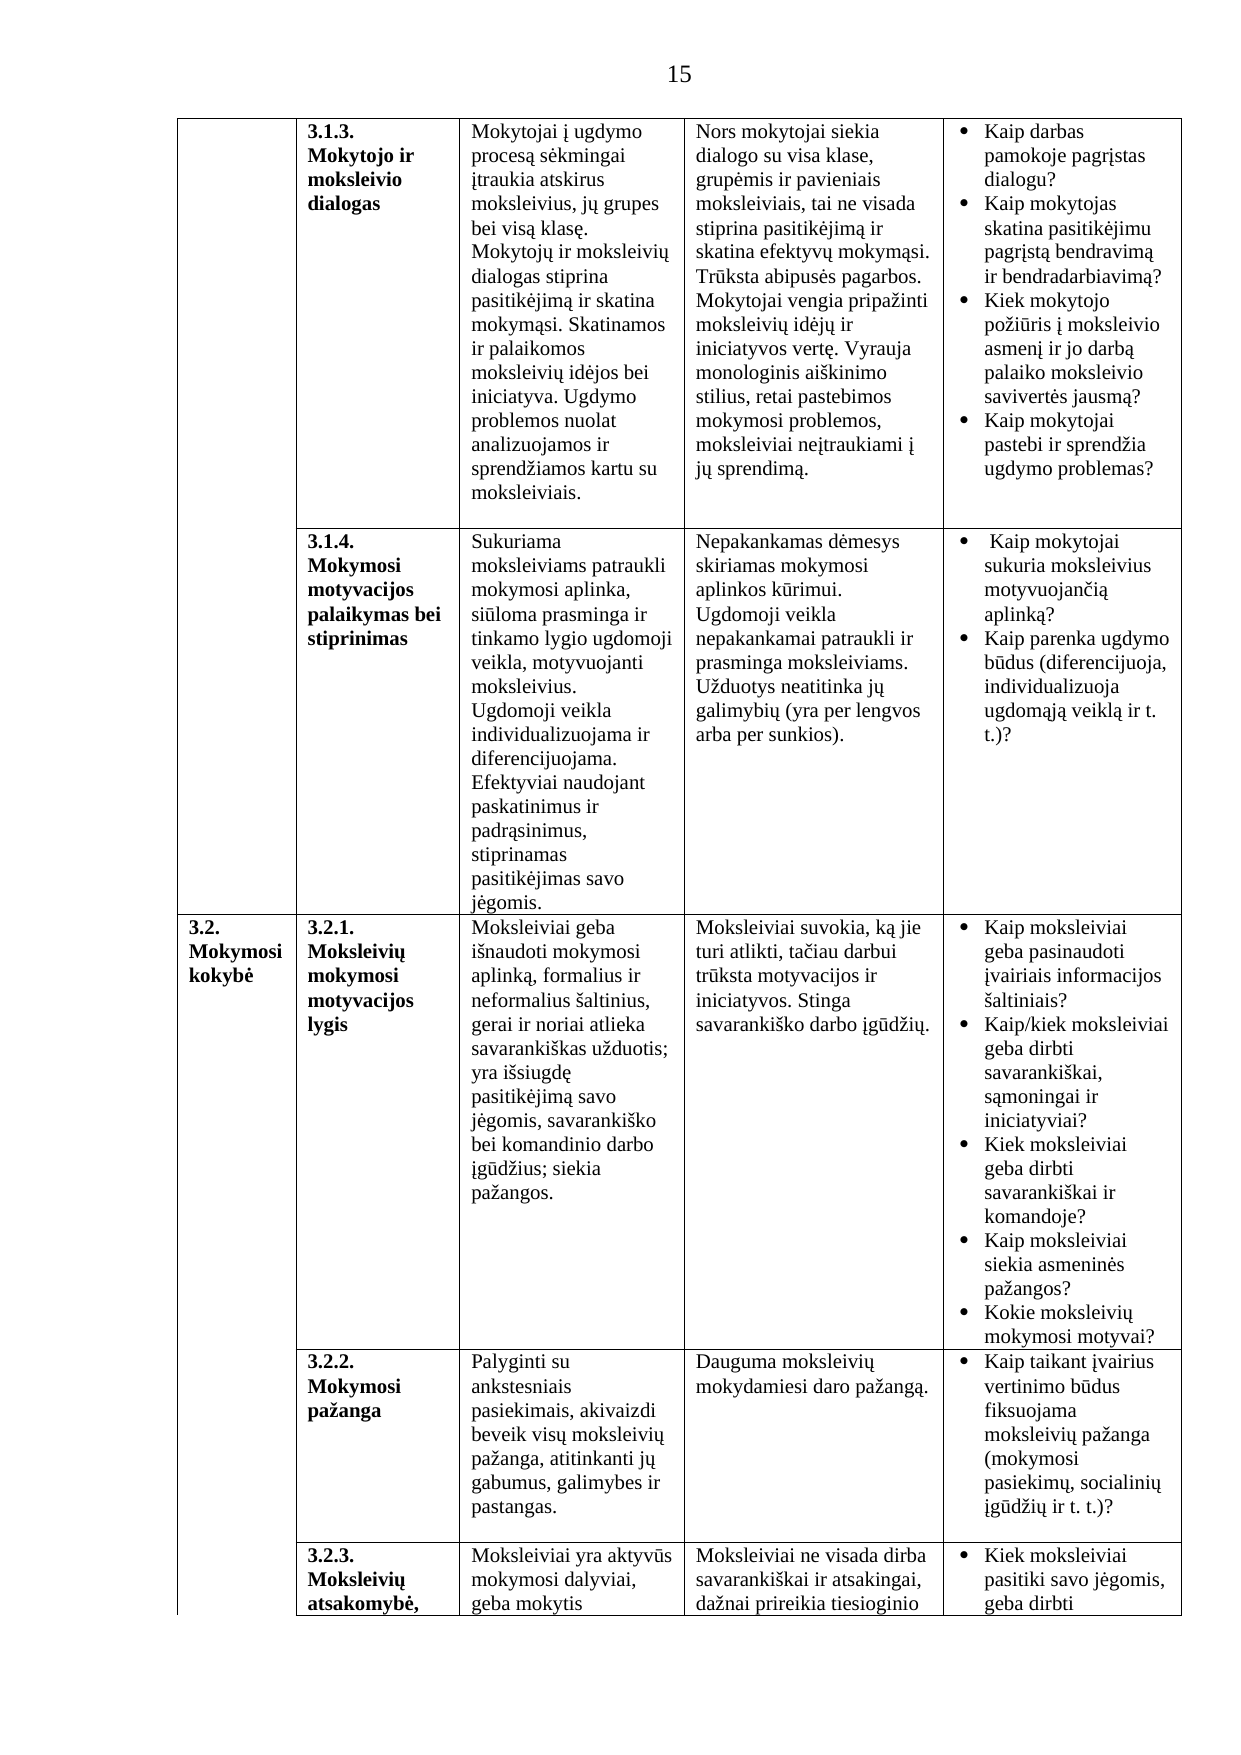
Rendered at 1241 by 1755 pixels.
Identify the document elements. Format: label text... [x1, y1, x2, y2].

table_cell Moksleiviai suvokia, ką jie turi atlikti, tačiau darbui trūksta motyvacijos ir iniciatyvos. Stinga savarankiško darbo įgūdžių. [685, 915, 943, 1348]
table_cell [178, 1542, 296, 1615]
table_cell Dauguma moksleivių mokydamiesi daro pažangą. [685, 1350, 943, 1542]
table_cell Moksleiviai geba išnaudoti mokymosi aplinką, formalius ir neformalius šaltinius, gerai ir noriai atlieka savarankiškas užduotis; yra išsiugdę pasitikėjimą savo jėgomis, savarankiško bei komandinio darbo įgūdžius; siekia pažangos. [460, 915, 684, 1348]
table_cell Sukuriama moksleiviams patraukli mokymosi aplinka, siūloma prasminga ir tinkamo lygio ugdomoji veikla, motyvuojanti moksleivius. Ugdomoji veikla individualizuojama ir diferencijuojama. Efektyviai naudojant paskatinimus ir padrąsinimus, stiprinamas pasitikėjimas savo jėgomis. [460, 529, 684, 914]
table_cell  Kaip darbas pamokoje pagrįstas dialogu?  Kaip mokytojas skatina pasitikėjimu pagrįstą bendravimą ir bendradarbiavimą?  Kiek mokytojo požiūris į moksleivio asmenį ir jo darbą palaiko moksleivio savivertės jausmą?  Kaip mokytojai pastebi ir sprendžia ugdymo problemas? [944, 119, 1181, 528]
table_cell 3.2. Mokymosi kokybė [178, 915, 296, 1542]
table_cell Moksleiviai ne visada dirba savarankiškai ir atsakingai, dažnai prireikia tiesioginio [685, 1543, 943, 1615]
table_cell Palyginti su ankstesniais pasiekimais, akivaizdi beveik visų moksleivių pažanga, atitinkanti jų gabumus, galimybes ir pastangas. [460, 1350, 684, 1542]
table_cell 3.2.3. Moksleivių atsakomybė, [297, 1543, 459, 1615]
table_cell Nepakankamas dėmesys skiriamas mokymosi aplinkos kūrimui. Ugdomoji veikla nepakankamai patraukli ir prasminga moksleiviams. Užduotys neatitinka jų galimybių (yra per lengvos arba per sunkios). [685, 529, 943, 914]
table_cell Mokytojai į ugdymo procesą sėkmingai įtraukia atskirus moksleivius, jų grupes bei visą klasę. Mokytojų ir moksleivių dialogas stiprina pasitikėjimą ir skatina mokymąsi. Skatinamos ir palaikomos moksleivių idėjos bei iniciatyva. Ugdymo problemos nuolat analizuojamos ir sprendžiamos kartu su moksleiviais. [460, 119, 684, 528]
table_cell  Kaip mokytojai sukuria moksleivius motyvuojančią aplinką?  Kaip parenka ugdymo būdus (diferencijuoja, individualizuoja ugdomąją veiklą ir t. t.)? [944, 529, 1181, 914]
table_cell 3.2.2. Mokymosi pažanga [297, 1350, 459, 1542]
table_cell  Kaip moksleiviai geba pasinaudoti įvairiais informacijos šaltiniais?  Kaip/kiek moksleiviai geba dirbti savarankiškai, sąmoningai ir iniciatyviai?  Kiek moksleiviai geba dirbti savarankiškai ir komandoje?  Kaip moksleiviai siekia asmeninės pažangos?  Kokie moksleivių mokymosi motyvai? [944, 915, 1181, 1348]
table_cell  Kiek moksleiviai pasitiki savo jėgomis, geba dirbti [944, 1543, 1181, 1615]
table_cell Moksleiviai yra aktyvūs mokymosi dalyviai, geba mokytis [460, 1543, 684, 1615]
table_cell 3.1.3. Mokytojo ir moksleivio dialogas [297, 119, 459, 528]
table_cell [178, 119, 296, 528]
table_cell Nors mokytojai siekia dialogo su visa klase, grupėmis ir pavieniais moksleiviais, tai ne visada stiprina pasitikėjimą ir skatina efektyvų mokymąsi. Trūksta abipusės pagarbos. Mokytojai vengia pripažinti moksleivių idėjų ir iniciatyvos vertę. Vyrauja monologinis aiškinimo stilius, retai pastebimos mokymosi problemos, moksleiviai neįtraukiami į jų sprendimą. [685, 119, 943, 528]
table_cell 3.2.1. Moksleivių mokymosi motyvacijos lygis [297, 915, 459, 1348]
table_cell [178, 528, 296, 914]
table_cell 3.1.4. Mokymosi motyvacijos palaikymas bei stiprinimas [297, 529, 459, 914]
table_cell  Kaip taikant įvairius vertinimo būdus fiksuojama moksleivių pažanga (mokymosi pasiekimų, socialinių įgūdžių ir t. t.)? [944, 1350, 1181, 1542]
